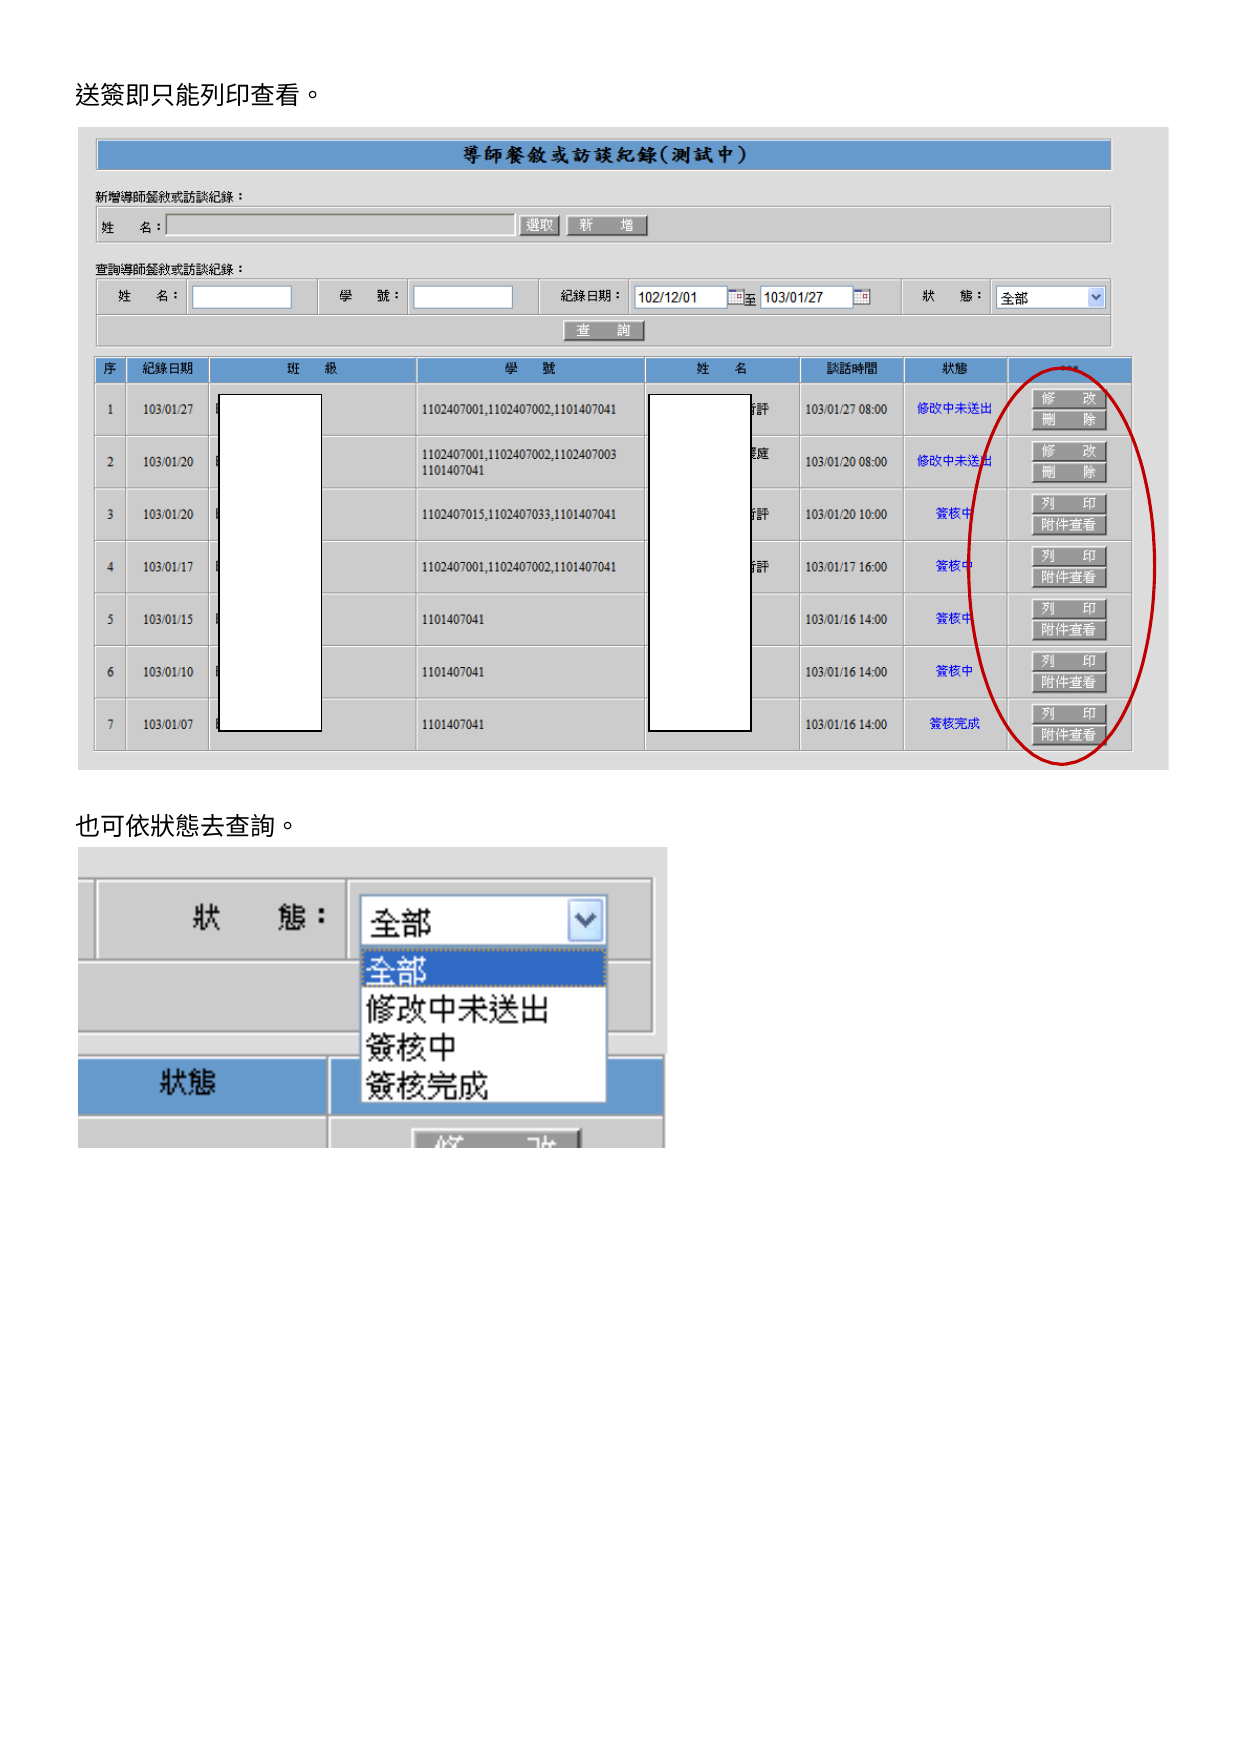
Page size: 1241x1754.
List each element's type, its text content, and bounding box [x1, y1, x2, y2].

picture [78, 847, 668, 1148]
text 也可依狀態去查詢。 [75, 806, 1178, 843]
text 送簽即只能列印查看。 [75, 71, 1178, 113]
picture [78, 127, 1169, 770]
